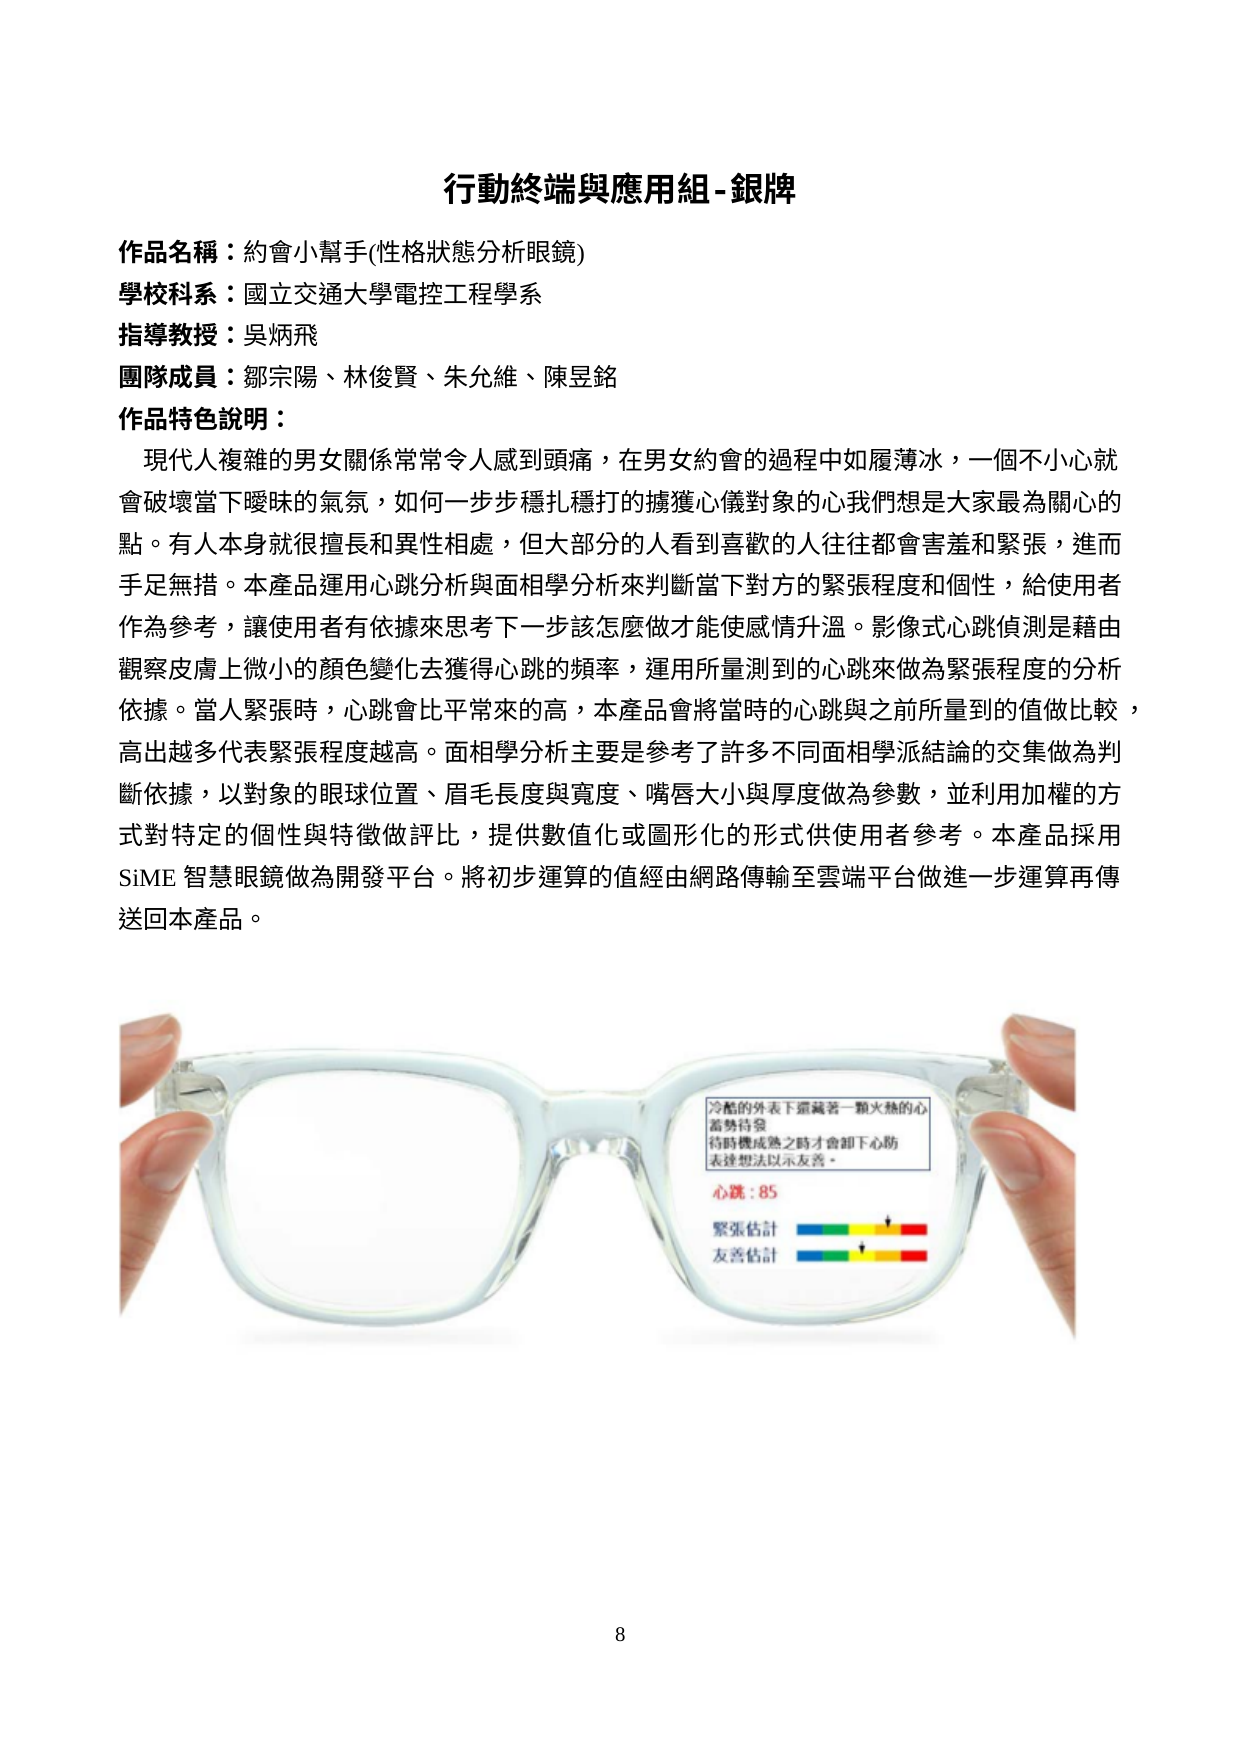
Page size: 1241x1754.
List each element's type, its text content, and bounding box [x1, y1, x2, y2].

text 現代人複雜的男女關係常常令人感到頭痛，在男女約會的過程中如履薄冰，一個不小心就會破壞當下曖昧的氣氛，如何一步步穩扎穩打的擄獲心儀對象的心我們想是大家最為關心的點。有人本身就很擅長和異性相處，但大部分的人看到喜歡的人往往都會害羞和緊張，進而手足無措。本產品運用心跳分析與面相學分析來判斷當下對方的緊張程度和個性，給使用者作為參考，讓使用者有依據來思考下一步該怎麼做才能使感情升溫。影像式心跳偵測是藉由觀察皮膚上微小的顏色變化去獲得心跳的頻率，運用所量測到的心跳來做為緊張程度的分析依據。當人緊張時，心跳會比平常來的高，本產品會將當時的心跳與之前所量到的值做比較，高出越多代表緊張程度越高。面相學分析主要是參考了許多不同面相學派結論的交集做為判斷依據，以對象的眼球位置、眉毛長度與寬度、嘴唇大小與厚度做為參數，並利用加權的方式對特定的個性與特徵做評比，提供數值化或圖形化的形式供使用者參考。本產品採用 SiME 智慧眼鏡做為開發平台。將初步運算的值經由網路傳輸至雲端平台做進一步運算再傳送回本產品。 [118, 436, 1122, 936]
text 作品特色說明： [118, 395, 1122, 436]
text 指導教授：吳炳飛 [118, 311, 1122, 353]
text 團隊成員：鄒宗陽、林俊賢、朱允維、陳昱銘 [118, 353, 1122, 395]
text 學校科系：國立交通大學電控工程學系 [118, 270, 1122, 311]
text 作品名稱：約會小幫手(性格狀態分析眼鏡) [118, 228, 1122, 270]
text 行動終端與應用組-銀牌 [118, 168, 1122, 209]
